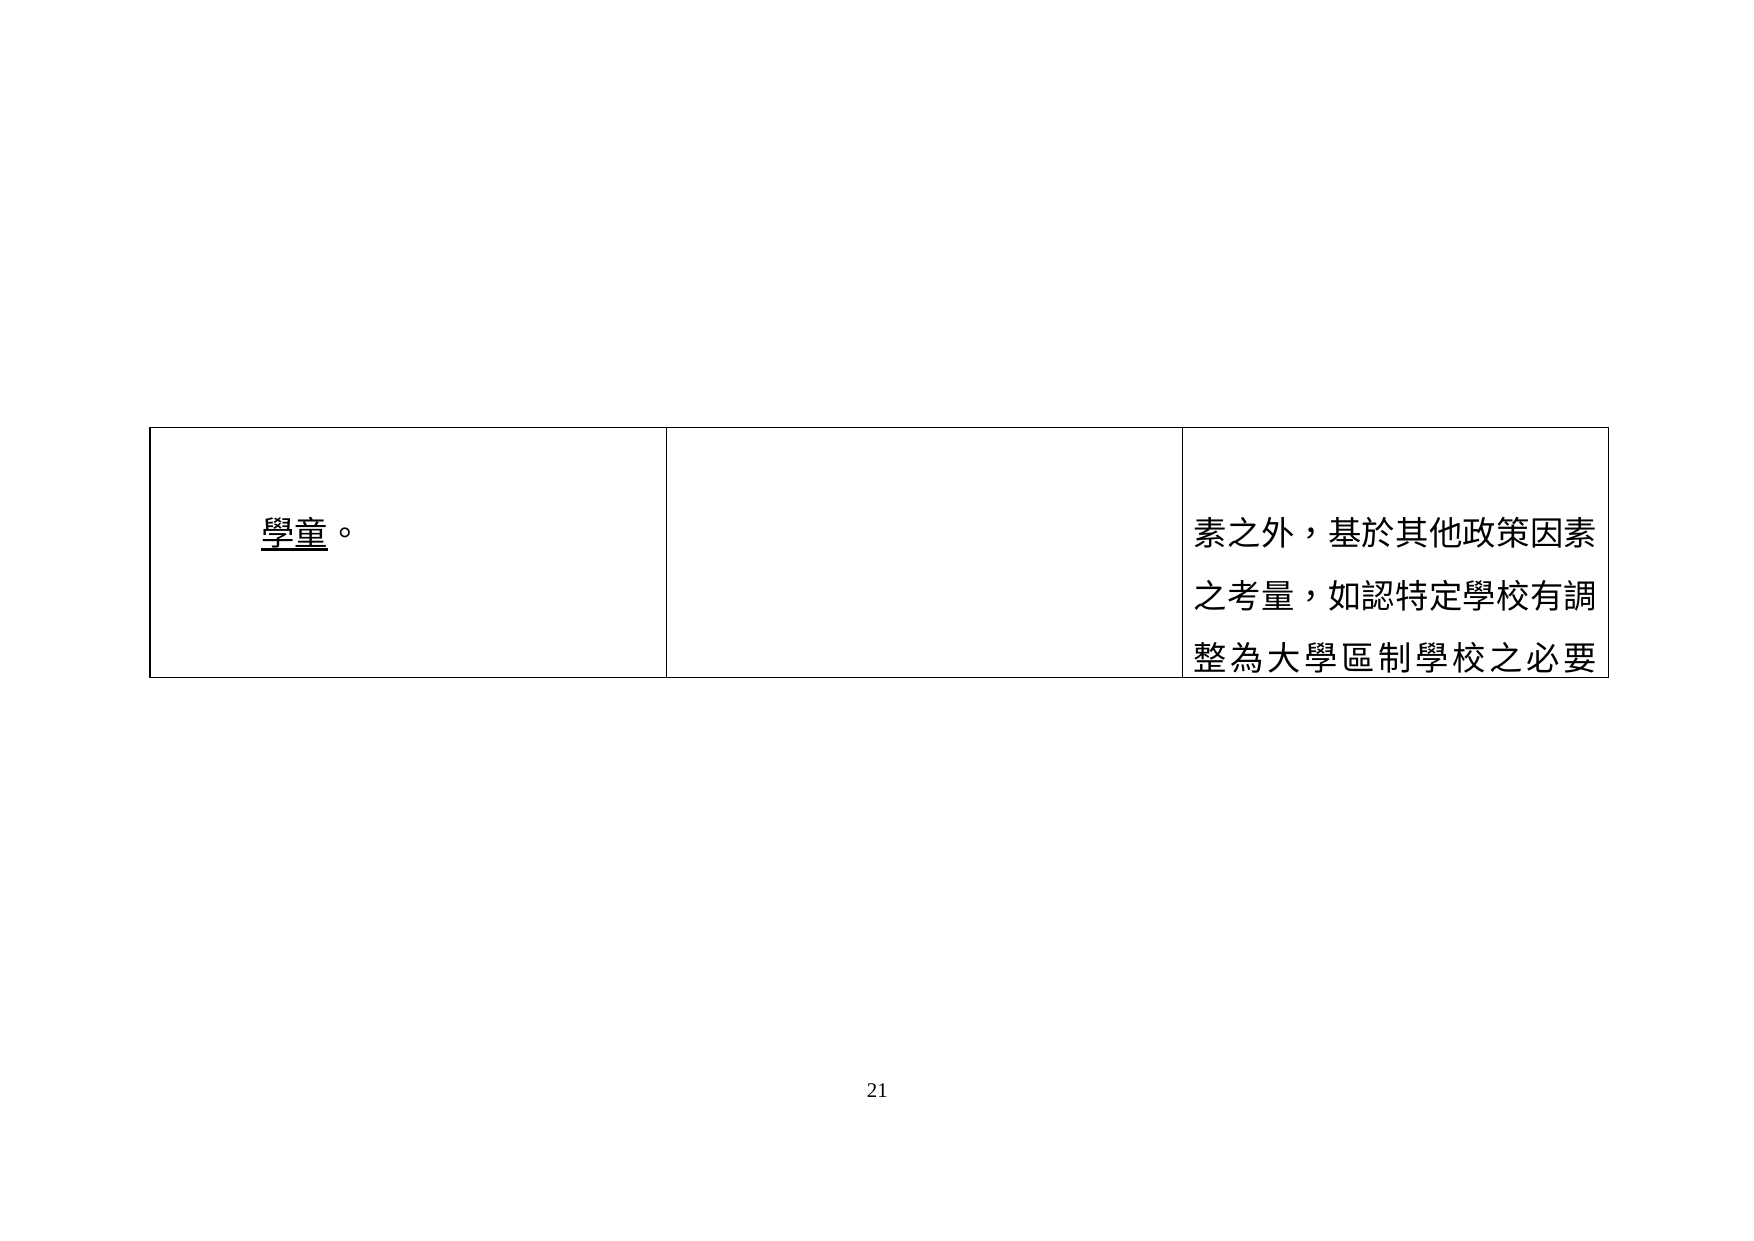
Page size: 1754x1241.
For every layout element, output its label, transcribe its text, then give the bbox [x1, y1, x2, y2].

table_cell 素之外，基於其他政策因素之考量，如認特定學校有調整為大學區制學校之必要 [1183, 428, 1608, 677]
table_cell [667, 428, 1182, 677]
table_cell 學童。 [151, 428, 666, 677]
